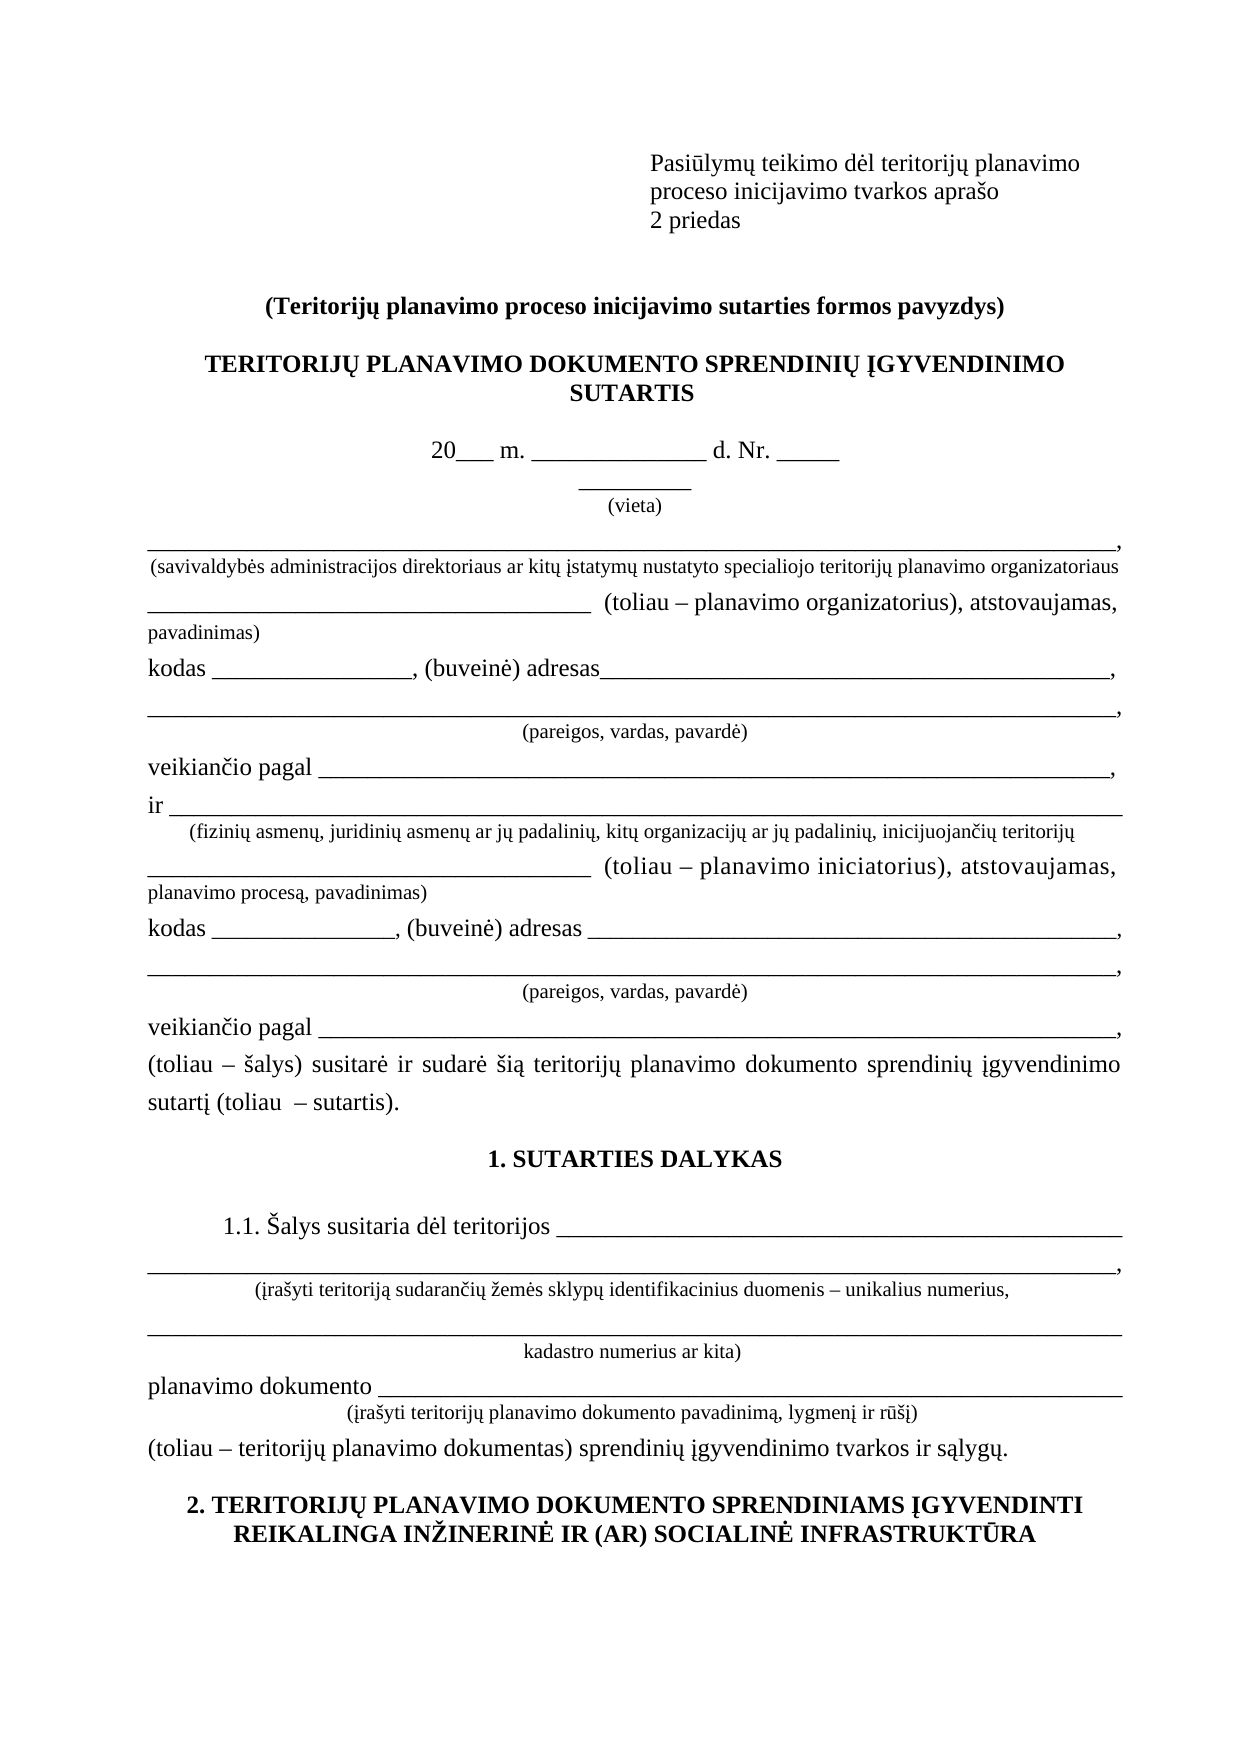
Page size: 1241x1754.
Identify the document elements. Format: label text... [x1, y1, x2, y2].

text , [148, 682, 1122, 719]
text veikiančio pagal , [148, 743, 1122, 781]
text 2. TERITORIJŲ PLANAVIMO DOKUMENTO SPRENDINIAMS ĮGYVENDINTI REIKALINGA INŽINERINĖ IR (AR) SOCIALINĖ INFRASTRUKTŪRA [148, 1490, 1122, 1548]
text veikiančio pagal , [148, 1003, 1122, 1041]
text (toliau – planavimo organizatorius), atstovaujamas, [148, 578, 1122, 616]
text (toliau – planavimo iniciatorius), atstovaujamas, [148, 843, 1122, 880]
text Pasiūlymų teikimo dėl teritorijų planavimo proceso inicijavimo tvarkos aprašo 2 priedas [650, 148, 1122, 234]
text kodas ________________, (buveinė) adresas , [148, 904, 1122, 942]
text (savivaldybės administracijos direktoriaus ar kitų įstatymų nustatyto specialiojo teritorijų planavimo organizatoriaus [148, 554, 1122, 578]
text planavimo dokumento [148, 1363, 1122, 1400]
text (toliau – šalys) susitarė ir sudarė šią teritorijų planavimo dokumento sprendinių įgyvendinimo sutartį (toliau – sutartis). [148, 1041, 1122, 1116]
text , [148, 517, 1122, 554]
text , [148, 1239, 1122, 1277]
text 1.1. Šalys susitaria dėl teritorijos [148, 1202, 1122, 1239]
text (fizinių asmenų, juridinių asmenų ar jų padalinių, kitų organizacijų ar jų padalinių, inicijuojančių teritorijų [148, 818, 1122, 843]
text kodas ________________, (buveinė) adresas , [148, 644, 1122, 682]
text (vieta) [148, 493, 1122, 517]
text (pareigos, vardas, pavardė) [148, 979, 1122, 1003]
text ir [148, 781, 1122, 818]
text (toliau – teritorijų planavimo dokumentas) sprendinių įgyvendinimo tvarkos ir sąlygų. [148, 1424, 1122, 1462]
text , [148, 942, 1122, 979]
text (pareigos, vardas, pavardė) [148, 719, 1122, 743]
text (įrašyti teritoriją sudarančių žemės sklypų identifikacinius duomenis – unikalius numerius, [148, 1277, 1122, 1301]
text 1. SUTARTIES DALYKAS [148, 1144, 1122, 1173]
text kadastro numerius ar kita) [148, 1338, 1122, 1363]
text pavadinimas) [148, 616, 1122, 644]
text planavimo procesą, pavadinimas) [148, 880, 1122, 904]
text 20___ m. ______________ d. Nr. _____ [148, 435, 1122, 464]
text (įrašyti teritorijų planavimo dokumento pavadinimą, lygmenį ir rūšį) [148, 1400, 1122, 1424]
text TERITORIJŲ PLANAVIMO DOKUMENTO SPRENDINIŲ ĮGYVENDINIMO SUTARTIS [148, 349, 1122, 406]
text _________ [148, 464, 1122, 493]
text (Teritorijų planavimo proceso inicijavimo sutarties formos pavyzdys) [148, 291, 1122, 320]
